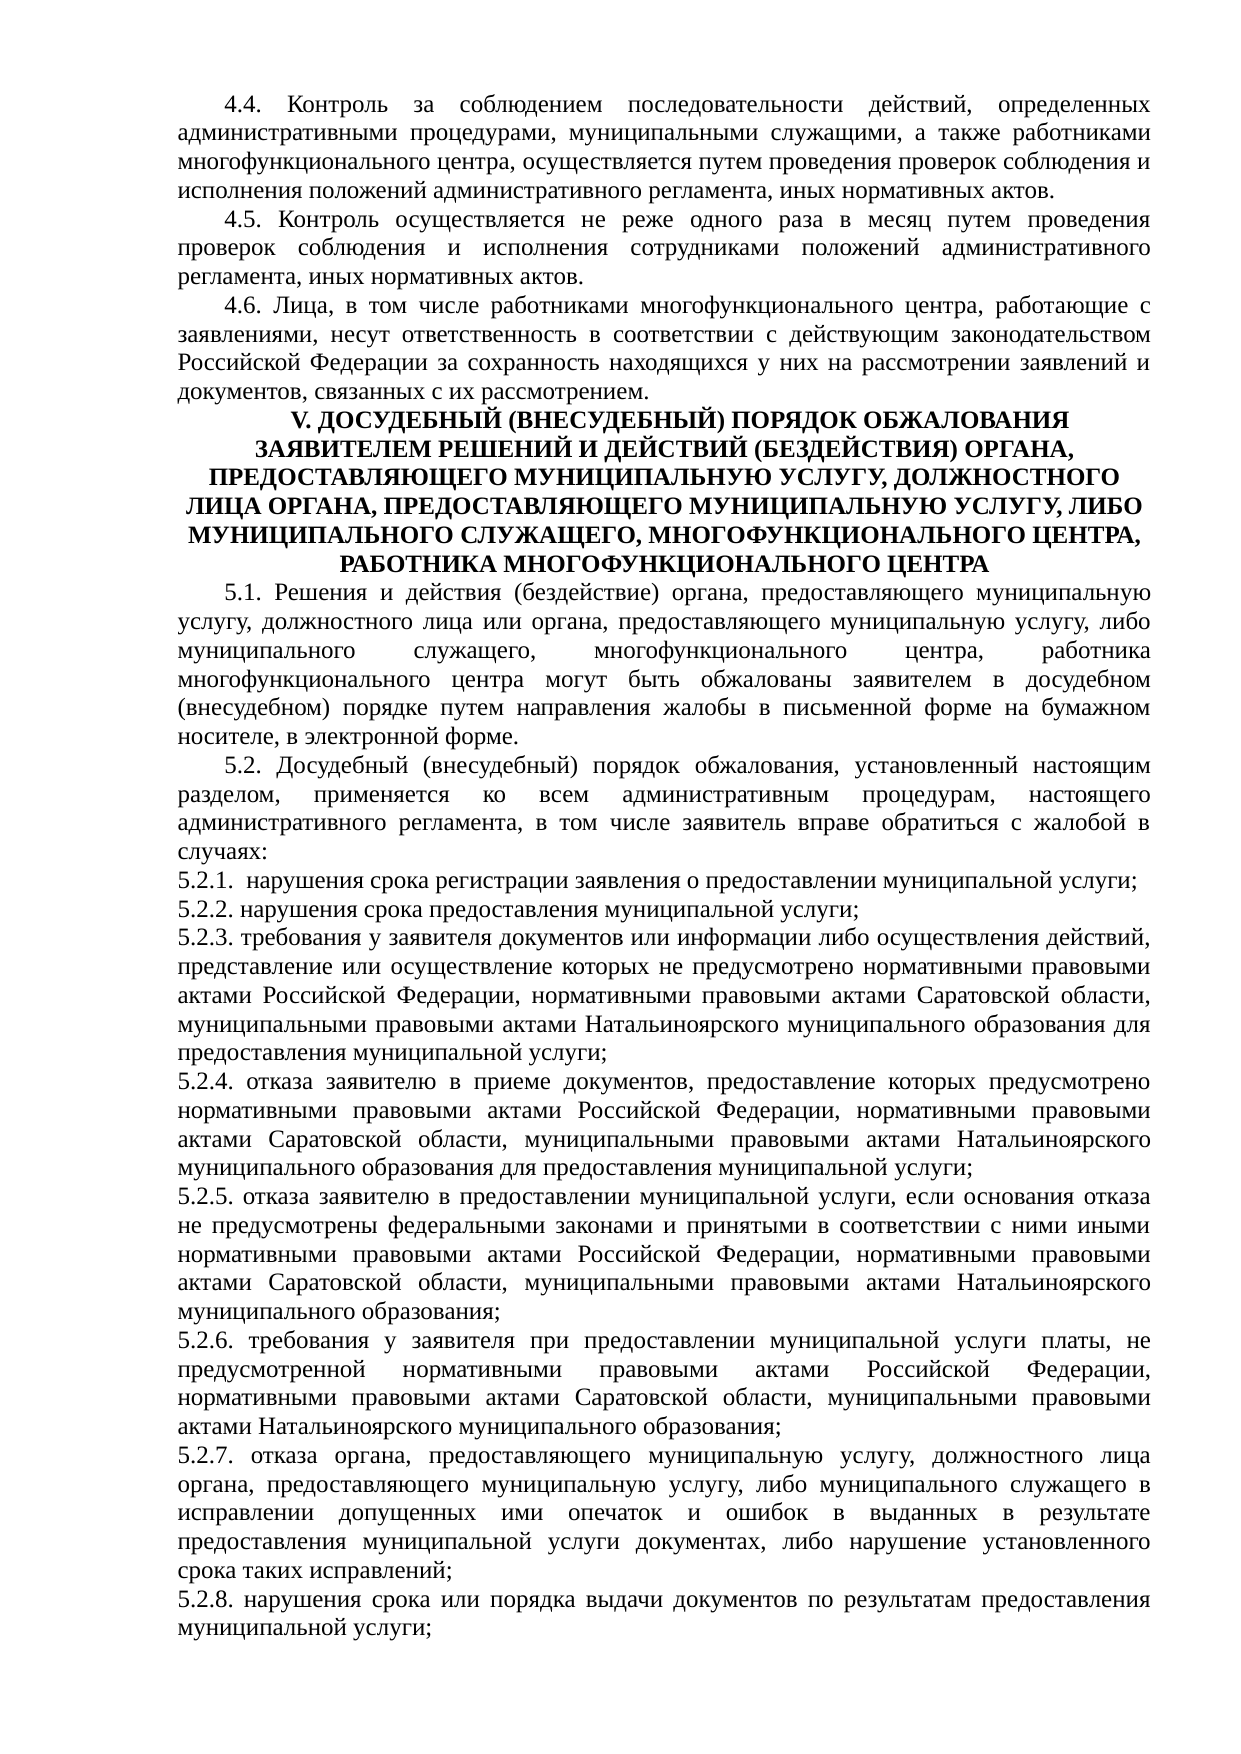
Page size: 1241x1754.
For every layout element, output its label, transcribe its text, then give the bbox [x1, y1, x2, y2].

text 5.2.2. нарушения срока предоставления муниципальной услуги; [177, 894, 1152, 922]
text 4.4. Контроль за соблюдением последовательности действий, определенных административными процедурами, муниципальными служащими, а также работниками многофункционального центра, осуществляется путем проведения проверок соблюдения и исполнения положений административного регламента, иных нормативных актов. [177, 89, 1152, 204]
text 5.2.7. отказа органа, предоставляющего муниципальную услугу, должностного лица органа, предоставляющего муниципальную услугу, либо муниципального служащего в исправлении допущенных ими опечаток и ошибок в выданных в результате предоставления муниципальной услуги документах, либо нарушение установленного срока таких исправлений; [177, 1440, 1152, 1584]
subtitle V. ДОСУДЕБНЫЙ (ВНЕСУДЕБНЫЙ) ПОРЯДОК ОБЖАЛОВАНИЯ ЗАЯВИТЕЛЕМ РЕШЕНИЙ И ДЕЙСТВИЙ (БЕЗДЕЙСТВИЯ) ОРГАНА, ПРЕДОСТАВЛЯЮЩЕГО МУНИЦИПАЛЬНУЮ УСЛУГУ, ДОЛЖНОСТНОГО ЛИЦА ОРГАНА, ПРЕДОСТАВЛЯЮЩЕГО МУНИЦИПАЛЬНУЮ УСЛУГУ, ЛИБО МУНИЦИПАЛЬНОГО СЛУЖАЩЕГО, МНОГОФУНКЦИОНАЛЬНОГО ЦЕНТРА, РАБОТНИКА МНОГОФУНКЦИОНАЛЬНОГО ЦЕНТРА [177, 405, 1152, 577]
text 5.1. Решения и действия (бездействие) органа, предоставляющего муниципальную услугу, должностного лица или органа, предоставляющего муниципальную услугу, либо муниципального служащего, многофункционального центра, работника многофункционального центра могут быть обжалованы заявителем в досудебном (внесудебном) порядке путем направления жалобы в письменной форме на бумажном носителе, в электронной форме. [177, 577, 1152, 750]
text 5.2.5. отказа заявителю в предоставлении муниципальной услуги, если основания отказа не предусмотрены федеральными законами и принятыми в соответствии с ними иными нормативными правовыми актами Российской Федерации, нормативными правовыми актами Саратовской области, муниципальными правовыми актами Натальиноярского муниципального образования; [177, 1181, 1152, 1325]
text 5.2.3. требования у заявителя документов или информации либо осуществления действий, представление или осуществление которых не предусмотрено нормативными правовыми актами Российской Федерации, нормативными правовыми актами Саратовской области, муниципальными правовыми актами Натальиноярского муниципального образования для предоставления муниципальной услуги; [177, 922, 1152, 1066]
text 4.5. Контроль осуществляется не реже одного раза в месяц путем проведения проверок соблюдения и исполнения сотрудниками положений административного регламента, иных нормативных актов. [177, 204, 1152, 290]
text 5.2.1. нарушения срока регистрации заявления о предоставлении муниципальной услуги; [177, 865, 1152, 894]
text 5.2.8. нарушения срока или порядка выдачи документов по результатам предоставления муниципальной услуги; [177, 1584, 1152, 1641]
text 5.2.6. требования у заявителя при предоставлении муниципальной услуги платы, не предусмотренной нормативными правовыми актами Российской Федерации, нормативными правовыми актами Саратовской области, муниципальными правовыми актами Натальиноярского муниципального образования; [177, 1325, 1152, 1440]
text 4.6. Лица, в том числе работниками многофункционального центра, работающие с заявлениями, несут ответственность в соответствии с действующим законодательством Российской Федерации за сохранность находящихся у них на рассмотрении заявлений и документов, связанных с их рассмотрением. [177, 290, 1152, 405]
text 5.2. Досудебный (внесудебный) порядок обжалования, установленный настоящим разделом, применяется ко всем административным процедурам, настоящего административного регламента, в том числе заявитель вправе обратиться с жалобой в случаях: [177, 750, 1152, 865]
text 5.2.4. отказа заявителю в приеме документов, предоставление которых предусмотрено нормативными правовыми актами Российской Федерации, нормативными правовыми актами Саратовской области, муниципальными правовыми актами Натальиноярского муниципального образования для предоставления муниципальной услуги; [177, 1066, 1152, 1181]
